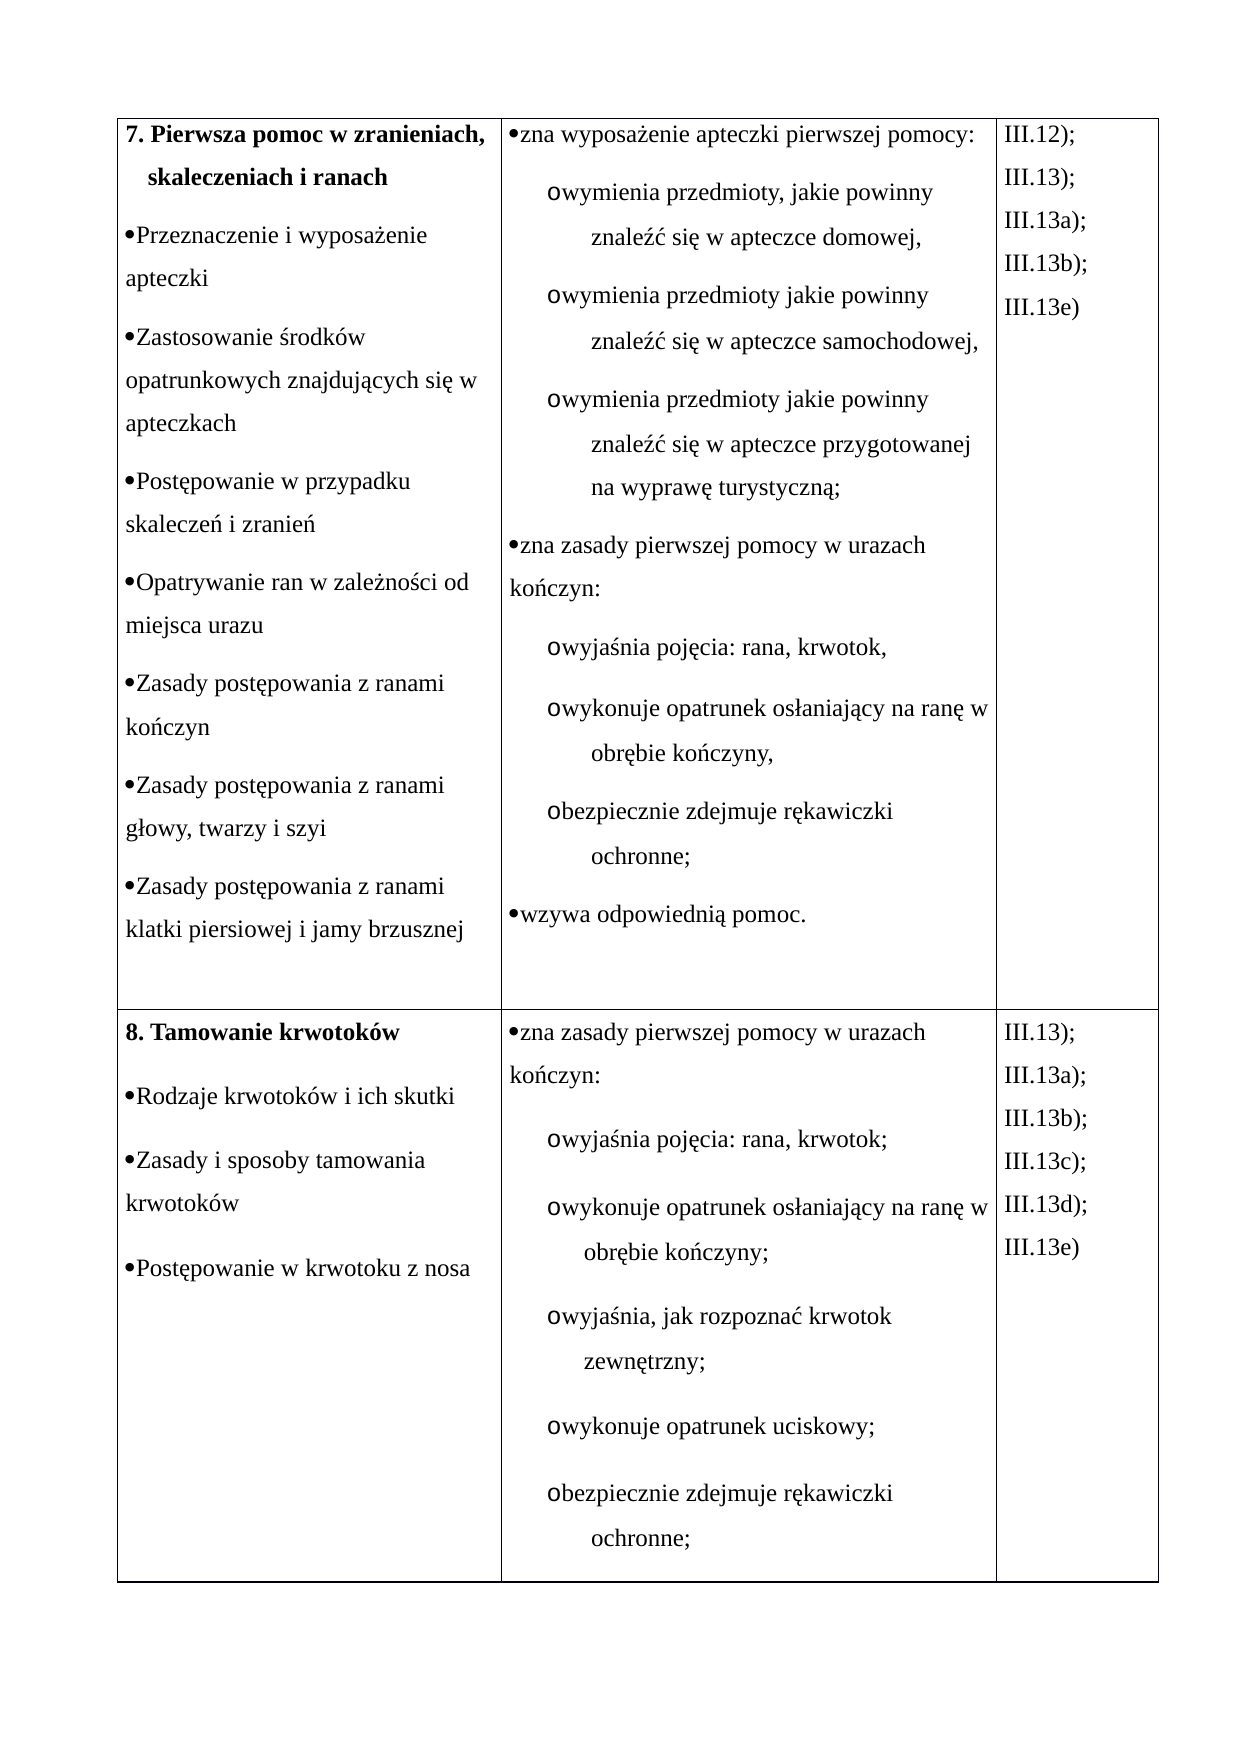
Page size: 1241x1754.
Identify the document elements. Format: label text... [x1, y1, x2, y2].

table_cell III.13); III.13a); III.13b); III.13c); III.13d); III.13e) [997, 1010, 1158, 1581]
table_cell zna zasady pierwszej pomocy w urazach kończyn: wyjaśnia pojęcia: rana, krwotok; wykonuje opatrunek osłaniający na ranę w obrębie kończyny; wyjaśnia, jak rozpoznać krwotok zewnętrzny; wykonuje opatrunek uciskowy; bezpiecznie zdejmuje rękawiczki ochronne; wzywa odpowiednią pomoc. [502, 1010, 996, 1581]
table_cell 8. Tamowanie krwotoków Rodzaje krwotoków i ich skutki Zasady i sposoby tamowania krwotoków Postępowanie w krwotoku z nosa [118, 1010, 501, 1581]
table_cell 7. Pierwsza pomoc w zranieniach, skaleczeniach i ranach Przeznaczenie i wyposażenie apteczki Zastosowanie środków opatrunkowych znajdujących się w apteczkach Postępowanie w przypadku skaleczeń i zranień Opatrywanie ran w zależności od miejsca urazu Zasady postępowania z ranami kończyn Zasady postępowania z ranami głowy, twarzy i szyi Zasady postępowania z ranami klatki piersiowej i jamy brzusznej [118, 119, 501, 1009]
table_cell III.12); III.13); III.13a); III.13b); III.13e) [997, 119, 1158, 1009]
table_cell zna wyposażenie apteczki pierwszej pomocy: wymienia przedmioty, jakie powinny znaleźć się w apteczce domowej, wymienia przedmioty jakie powinny znaleźć się w apteczce samochodowej, wymienia przedmioty jakie powinny znaleźć się w apteczce przygotowanej na wyprawę turystyczną; zna zasady pierwszej pomocy w urazach kończyn: wyjaśnia pojęcia: rana, krwotok, wykonuje opatrunek osłaniający na ranę w obrębie kończyny, bezpiecznie zdejmuje rękawiczki ochronne; wzywa odpowiednią pomoc. [502, 119, 996, 1009]
